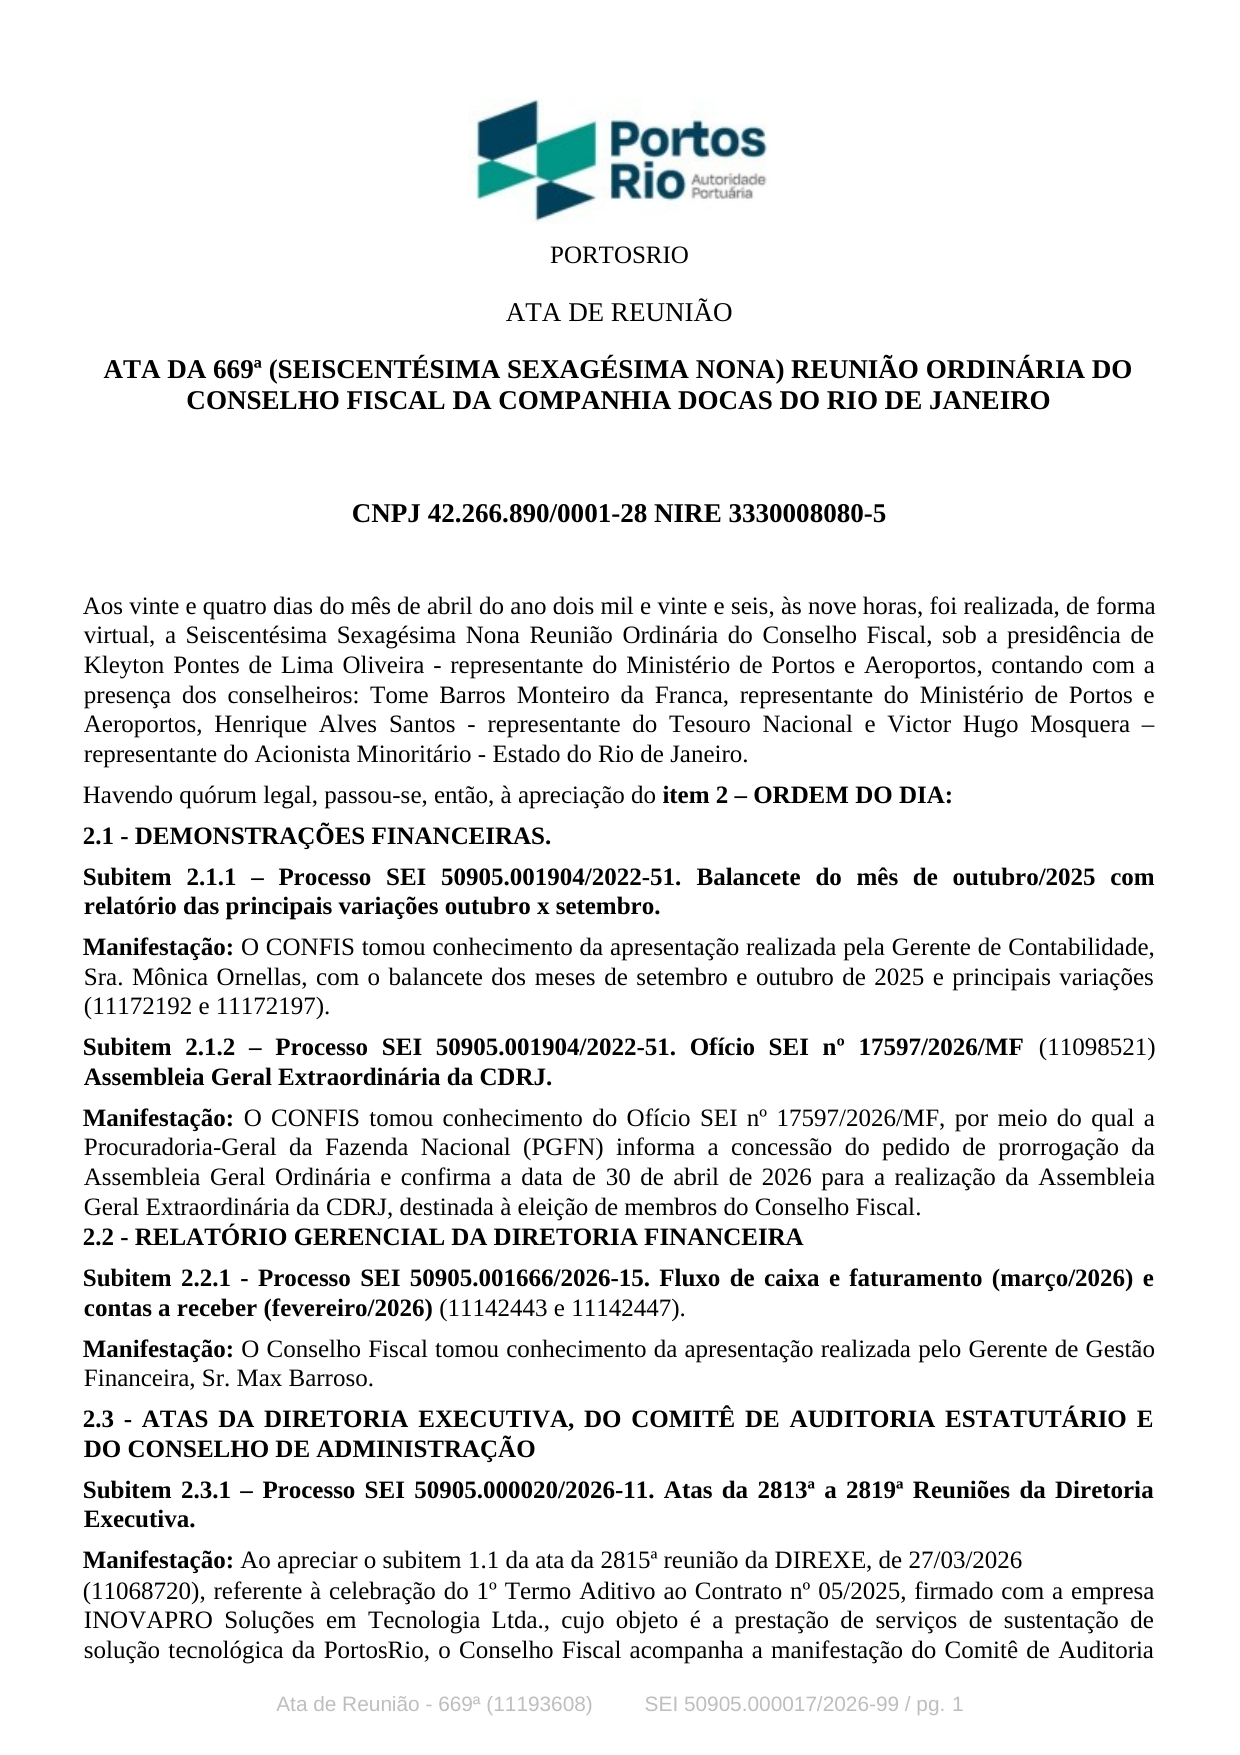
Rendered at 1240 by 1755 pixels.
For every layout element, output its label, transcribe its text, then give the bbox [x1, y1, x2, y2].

text PORTOSRIO [310, 240, 929, 268]
text Manifestação: Ao apreciar o subitem 1.1 da ata da 2815ª reunião da DIREXE, de 27/03/2026 [83, 1545, 1156, 1574]
text ATA DE REUNIÃO [73, 297, 1165, 328]
text Havendo quórum legal, passou-se, então, à apreciação do item 2 – ORDEM DO DIA: [83, 780, 1156, 808]
text ATA DA 669ª (SEISCENTÉSIMA SEXAGÉSIMA NONA) REUNIÃO ORDINÁRIA DO CONSELHO FISCAL DA COMPANHIA DOCAS DO RIO DE JANEIRO [73, 353, 1163, 416]
text (11068720), referente à celebração do 1º Termo Aditivo ao Contrato nº 05/2025, firmado com a empresa INOVAPRO Soluções em Tecnologia Ltda., cujo objeto é a prestação de serviços de sustentação de solução tecnológica da PortosRio, o Conselho Fiscal acompanha a manifestação do Comitê de Auditoria [83, 1576, 1156, 1664]
text Subitem 2.3.1 – Processo SEI 50905.000020/2026-11. Atas da 2813ª a 2819ª Reuniões da Diretoria Executiva. [83, 1475, 1155, 1533]
text Subitem 2.1.2 – Processo SEI 50905.001904/2022-51. Ofício SEI nº 17597/2026/MF (11098521) Assembleia Geral Extraordinária da CDRJ. [83, 1032, 1155, 1091]
text Subitem 2.1.1 – Processo SEI 50905.001904/2022-51. Balancete do mês de outubro/2025 com relatório das principais variações outubro x setembro. [83, 862, 1155, 920]
text CNPJ 42.266.890/0001-28 NIRE 3330008080-5 [73, 497, 1165, 528]
text Manifestação: O CONFIS tomou conhecimento do Ofício SEI nº 17597/2026/MF, por meio do qual a Procuradoria-Geral da Fazenda Nacional (PGFN) informa a concessão do pedido de prorrogação da Assembleia Geral Ordinária e confirma a data de 30 de abril de 2026 para a realização da Assembleia Geral Extraordinária da CDRJ, destinada à eleição de membros do Conselho Fiscal. [83, 1103, 1156, 1220]
text 2.2 - RELATÓRIO GERENCIAL DA DIRETORIA FINANCEIRA [83, 1222, 1155, 1251]
text Subitem 2.2.1 - Processo SEI 50905.001666/2026-15. Fluxo de caixa e faturamento (março/2026) e contas a receber (fevereiro/2026) (11142443 e 11142447). [83, 1263, 1155, 1321]
text Manifestação: O CONFIS tomou conhecimento da apresentação realizada pela Gerente de Contabilidade, Sra. Mônica Ornellas, com o balancete dos meses de setembro e outubro de 2025 e principais variações (11172192 e 11172197). [83, 932, 1156, 1020]
text Manifestação: O Conselho Fiscal tomou conhecimento da apresentação realizada pelo Gerente de Gestão Financeira, Sr. Max Barroso. [83, 1334, 1156, 1392]
text 2.1 - DEMONSTRAÇÕES FINANCEIRAS. [83, 821, 1155, 849]
text Aos vinte e quatro dias do mês de abril do ano dois mil e vinte e seis, às nove horas, foi realizada, de forma virtual, a Seiscentésima Sexagésima Nona Reunião Ordinária do Conselho Fiscal, sob a presidência de Kleyton Pontes de Lima Oliveira - representante do Ministério de Portos e Aeroportos, contando com a presença dos conselheiros: Tome Barros Monteiro da Franca, representante do Ministério de Portos e Aeroportos, Henrique Alves Santos - representante do Tesouro Nacional e Victor Hugo Mosquera – representante do Acionista Minoritário - Estado do Rio de Janeiro. [83, 591, 1156, 768]
text 2.3 - ATAS DA DIRETORIA EXECUTIVA, DO COMITÊ DE AUDITORIA ESTATUTÁRIO E DO CONSELHO DE ADMINISTRAÇÃO [83, 1404, 1155, 1462]
